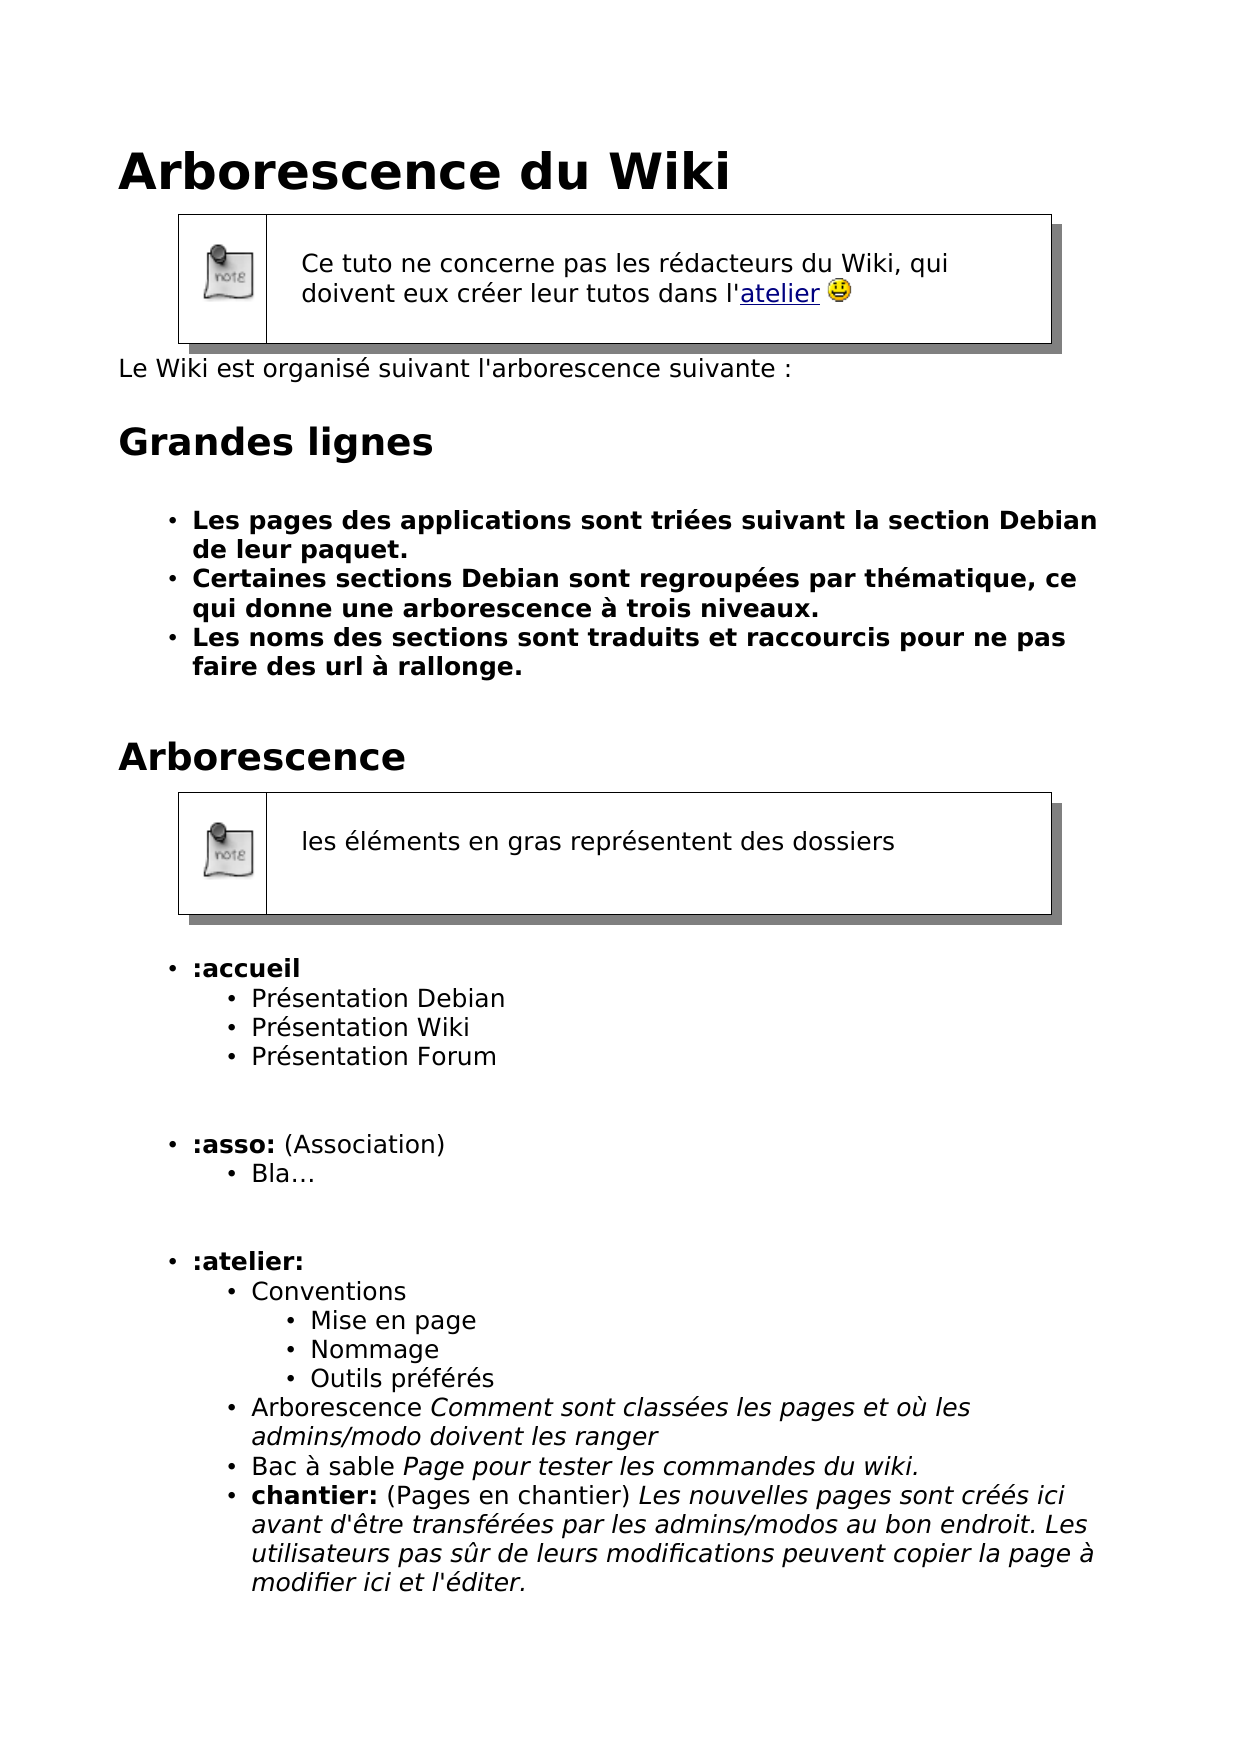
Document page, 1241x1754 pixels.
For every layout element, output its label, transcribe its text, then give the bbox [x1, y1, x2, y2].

list Présentation Debian [236, 984, 1122, 1013]
table_header [179, 793, 266, 914]
picture [827, 278, 852, 302]
list :accueil [177, 954, 1122, 984]
subtitle Arborescence du Wiki [118, 143, 1122, 201]
list Outils préférés [295, 1364, 1122, 1393]
list Bla… [236, 1159, 1122, 1188]
subtitle Grandes lignes [118, 421, 1122, 464]
table_header [179, 215, 266, 343]
list Les pages des applications sont triées suivant la section Debian de leur paquet. [177, 506, 1122, 565]
table_header les éléments en gras représentent des dossiers [267, 793, 1051, 914]
list Bac à sable Page pour tester les commandes du wiki. [236, 1452, 1122, 1481]
table_header Ce tuto ne concerne pas les rédacteurs du Wiki, qui doivent eux créer leur tutos dans l'atelier [267, 215, 1051, 343]
subtitle Arborescence [118, 736, 1122, 779]
list Certaines sections Debian sont regroupées par thématique, ce qui donne une arborescence à trois niveaux. [177, 565, 1122, 623]
picture [190, 815, 266, 891]
list :asso: (Association) [177, 1130, 1122, 1159]
list Arborescence Comment sont classées les pages et où les admins/modo doivent les ranger [236, 1393, 1122, 1452]
list Conventions [236, 1277, 1122, 1306]
list Présentation Wiki [236, 1013, 1122, 1042]
list Nommage [295, 1335, 1122, 1364]
list chantier: (Pages en chantier) Les nouvelles pages sont créés ici avant d'être transférées par les admins/modos au bon endroit. Les utilisateurs pas sûr de leurs modifications peuvent copier la page à modifier ici et l'éditer. [236, 1481, 1122, 1597]
list Mise en page [295, 1306, 1122, 1335]
list Les noms des sections sont traduits et raccourcis pour ne pas faire des url à rallonge. [177, 623, 1122, 681]
list Présentation Forum [236, 1042, 1122, 1071]
picture [190, 237, 266, 313]
list :atelier: [177, 1247, 1122, 1277]
text Le Wiki est organisé suivant l'arborescence suivante : [118, 354, 1122, 383]
